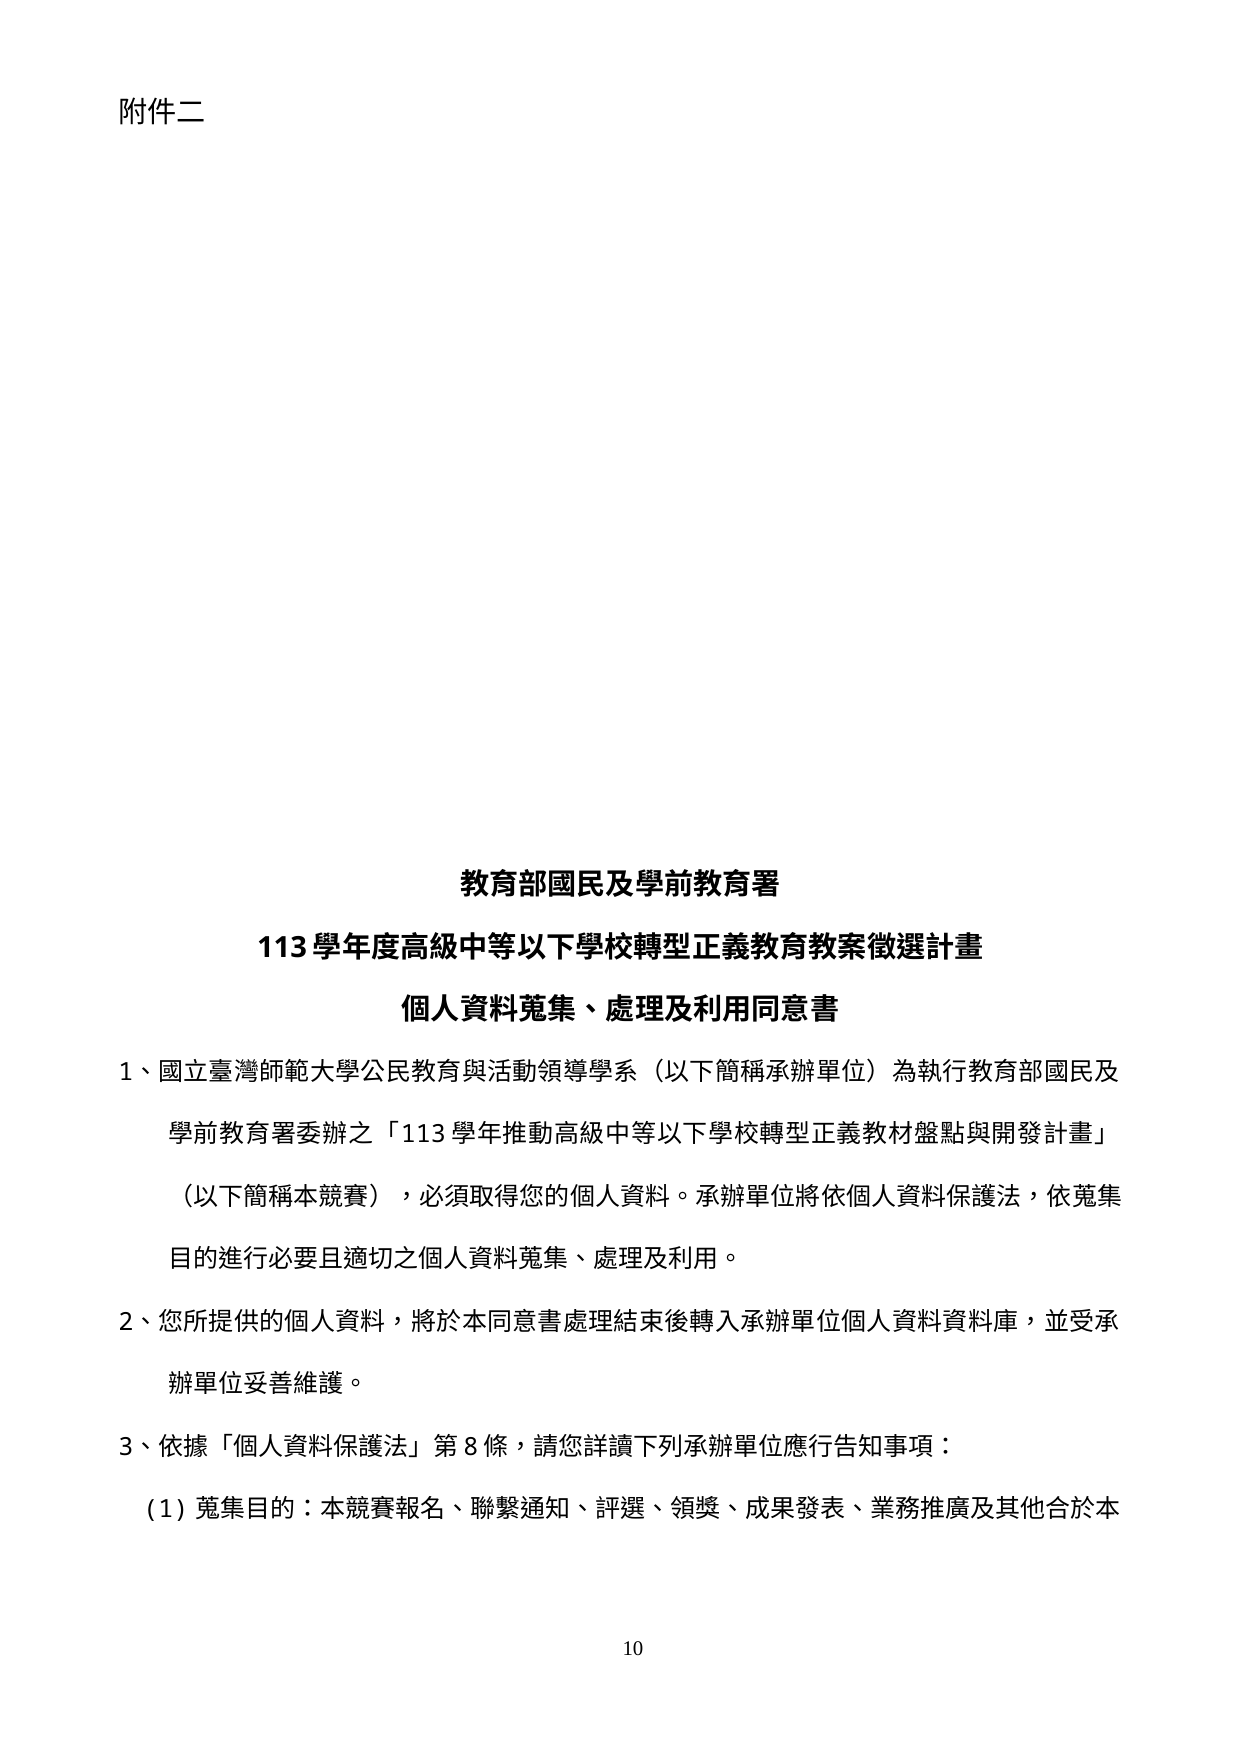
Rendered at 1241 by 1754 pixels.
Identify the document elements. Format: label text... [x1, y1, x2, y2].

list 依據「個人資料保護法」第8條，請您詳讀下列承辦單位應行告知事項： [118, 1403, 1122, 1465]
text 113學年度高級中等以下學校轉型正義教育教案徵選計畫 [118, 903, 1122, 965]
text 個人資料蒐集、處理及利用同意書 [118, 965, 1122, 1028]
list 您所提供的個人資料，將於本同意書處理結束後轉入承辦單位個人資料資料庫，並受承辦單位妥善維護。 [118, 1278, 1122, 1403]
list 國立臺灣師範大學公民教育與活動領導學系（以下簡稱承辦單位）為執行教育部國民及學前教育署委辦之「113學年推動高級中等以下學校轉型正義教材盤點與開發計畫」（以下簡稱本競賽），必須取得您的個人資料。承辦單位將依個人資料保護法，依蒐集目的進行必要且適切之個人資料蒐集、處理及利用。 [118, 1028, 1122, 1278]
list 蒐集目的：本競賽報名、聯繫通知、評選、領獎、成果發表、業務推廣及其他合於本 [143, 1465, 1122, 1528]
text 教育部國民及學前教育署 [118, 840, 1122, 903]
